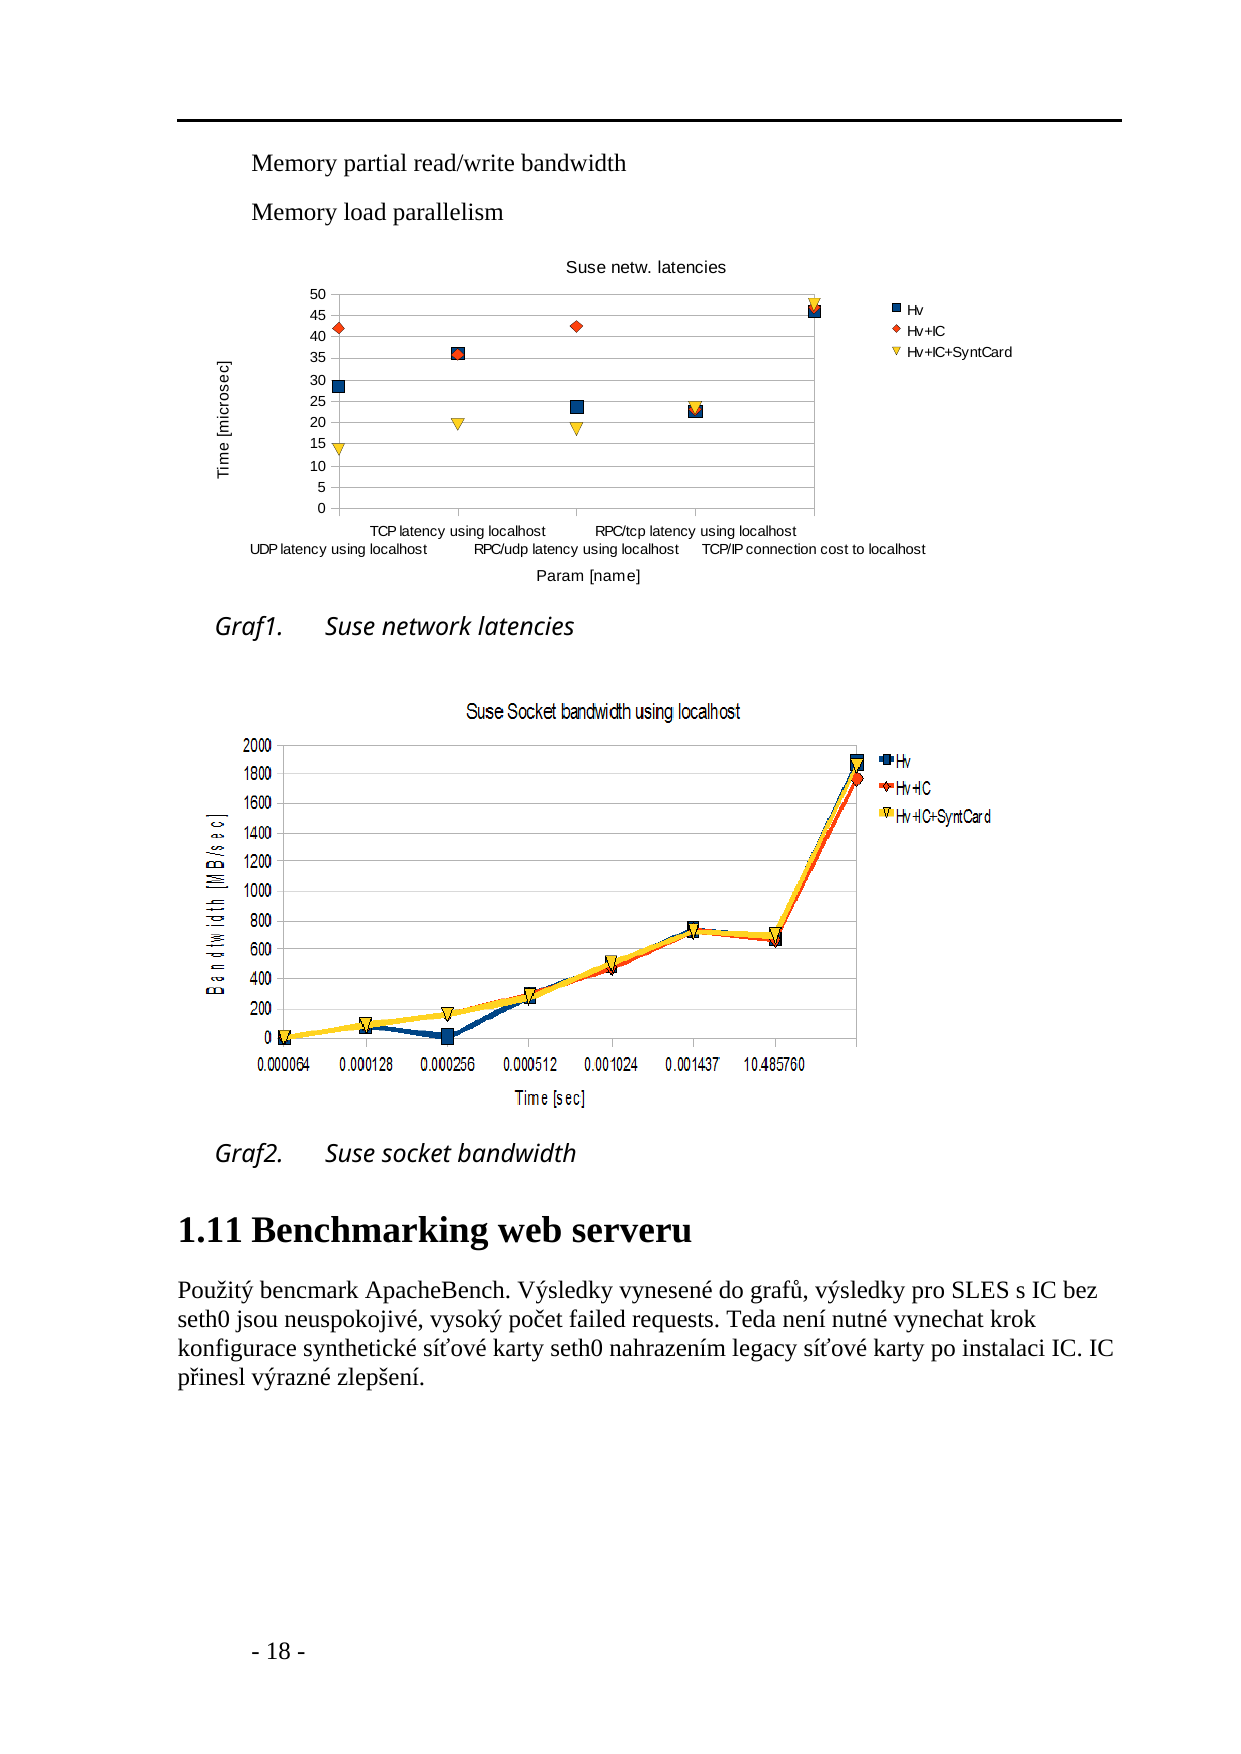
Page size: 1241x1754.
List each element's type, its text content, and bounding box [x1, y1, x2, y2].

list Suse socket bandwidth [214, 1136, 1122, 1170]
picture [193, 689, 1014, 1127]
text Memory partial read/write bandwidth [177, 148, 1122, 176]
text Použitý bencmark ApacheBench. Výsledky vynesené do grafů, výsledky pro SLES s IC bez seth0 jsou neuspokojivé, vysoký počet failed requests. Teda není nutné vynechat krok konfigurace synthetické síťové karty seth0 nahrazením legacy síťové karty po instalaci IC. IC přinesl výrazné zlepšení. [177, 1276, 1122, 1391]
list Suse network latencies [214, 608, 1122, 642]
subtitle Benchmarking web serveru [177, 1207, 1122, 1251]
text Memory load parallelism [177, 197, 1122, 226]
